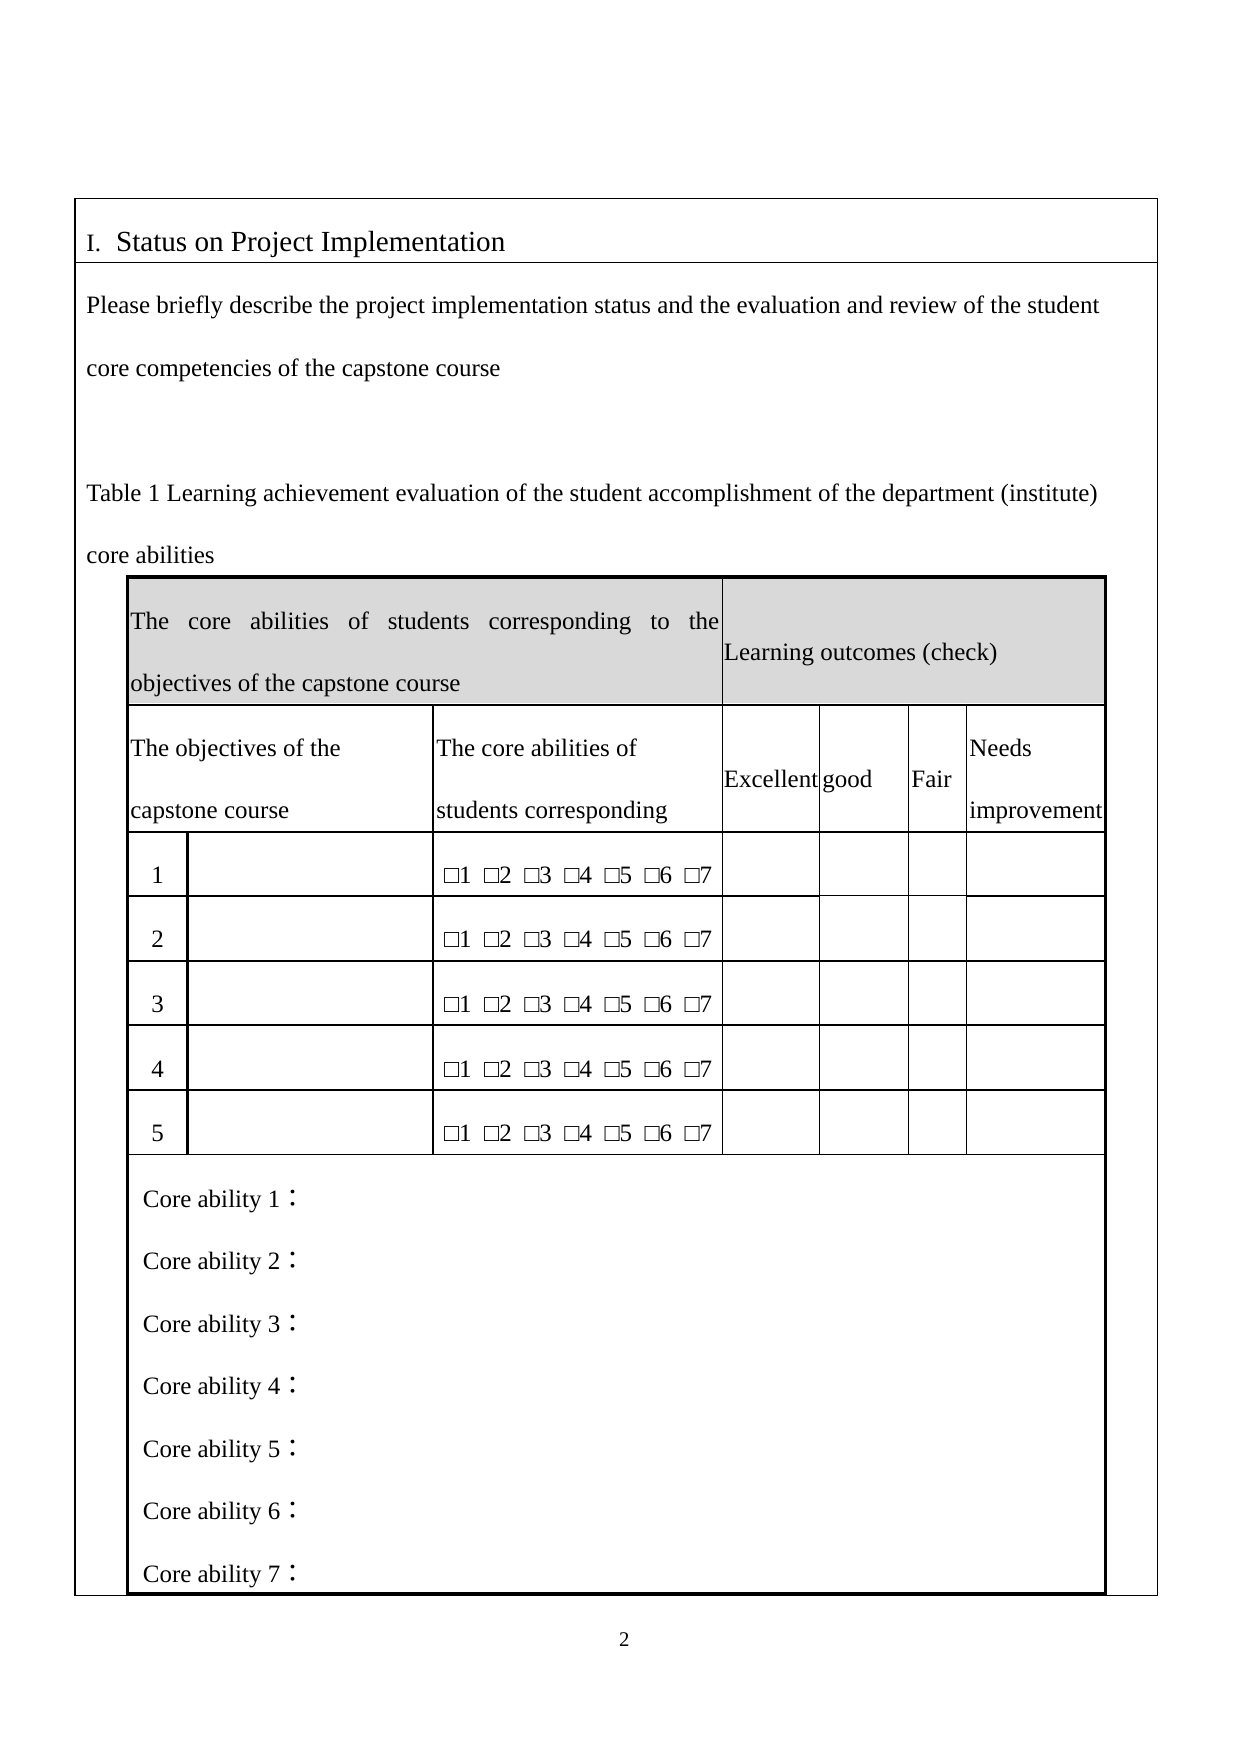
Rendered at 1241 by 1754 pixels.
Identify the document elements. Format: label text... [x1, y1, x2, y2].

table_cell [909, 1091, 966, 1153]
table_cell [820, 1026, 908, 1089]
table_cell [820, 896, 908, 960]
table_cell [723, 897, 819, 960]
table_cell [189, 833, 432, 895]
table_header Learning outcomes (check) [723, 579, 1104, 703]
table_cell [723, 1026, 819, 1089]
table_cell [909, 833, 966, 895]
table_cell [723, 962, 819, 1024]
table_cell [909, 896, 966, 960]
table_cell [967, 1026, 1104, 1089]
table_cell The objectives of the capstone course [129, 706, 432, 831]
table_cell [967, 1091, 1104, 1153]
table_header Status on Project Implementation [76, 199, 1157, 262]
table_cell good [820, 706, 908, 831]
table_cell [189, 1091, 432, 1153]
table_cell Please briefly describe the project implementation status and the evaluation and review of the student core competencies of the capstone course Table 1 Learning achievement evaluation of the student accomplishment of the department (institute) core abilities [76, 263, 1157, 1595]
table_cell [723, 833, 819, 895]
table_cell □1 □2 □3 □4 □5 □6 □7 [434, 897, 722, 960]
table_cell [909, 962, 966, 1024]
table_cell [967, 897, 1104, 960]
table_cell □1 □2 □3 □4 □5 □6 □7 [434, 1026, 722, 1089]
table_cell 4 [129, 1026, 186, 1089]
table_cell [909, 1026, 966, 1089]
table_cell [967, 833, 1104, 895]
table_cell □1 □2 □3 □4 □5 □6 □7 [434, 962, 722, 1024]
table_cell [967, 962, 1104, 1024]
table_cell 3 [129, 962, 186, 1024]
table_cell [189, 897, 432, 960]
table_cell Needs improvement [967, 706, 1104, 831]
table_cell [820, 833, 908, 895]
table_header The core abilities of students corresponding to the objectives of the capstone course [129, 579, 722, 703]
table_cell [189, 1026, 432, 1089]
table_cell □1 □2 □3 □4 □5 □6 □7 [434, 1091, 722, 1153]
table_cell [723, 1091, 819, 1153]
table_cell 1 [129, 833, 186, 895]
table_cell The core abilities of students corresponding [434, 706, 722, 831]
table_cell [820, 1091, 908, 1153]
table_cell 5 [129, 1091, 186, 1153]
table_cell Excellent [723, 706, 819, 831]
table_cell [820, 962, 908, 1024]
table_cell 2 [129, 897, 186, 960]
table_cell [189, 962, 432, 1024]
table_cell Core ability 1： Core ability 2： Core ability 3： Core ability 4： Core ability 5： Core ability 6： Core ability 7： [129, 1155, 1104, 1592]
table_cell Fair [909, 706, 966, 831]
table_cell □1 □2 □3 □4 □5 □6 □7 [434, 833, 722, 895]
